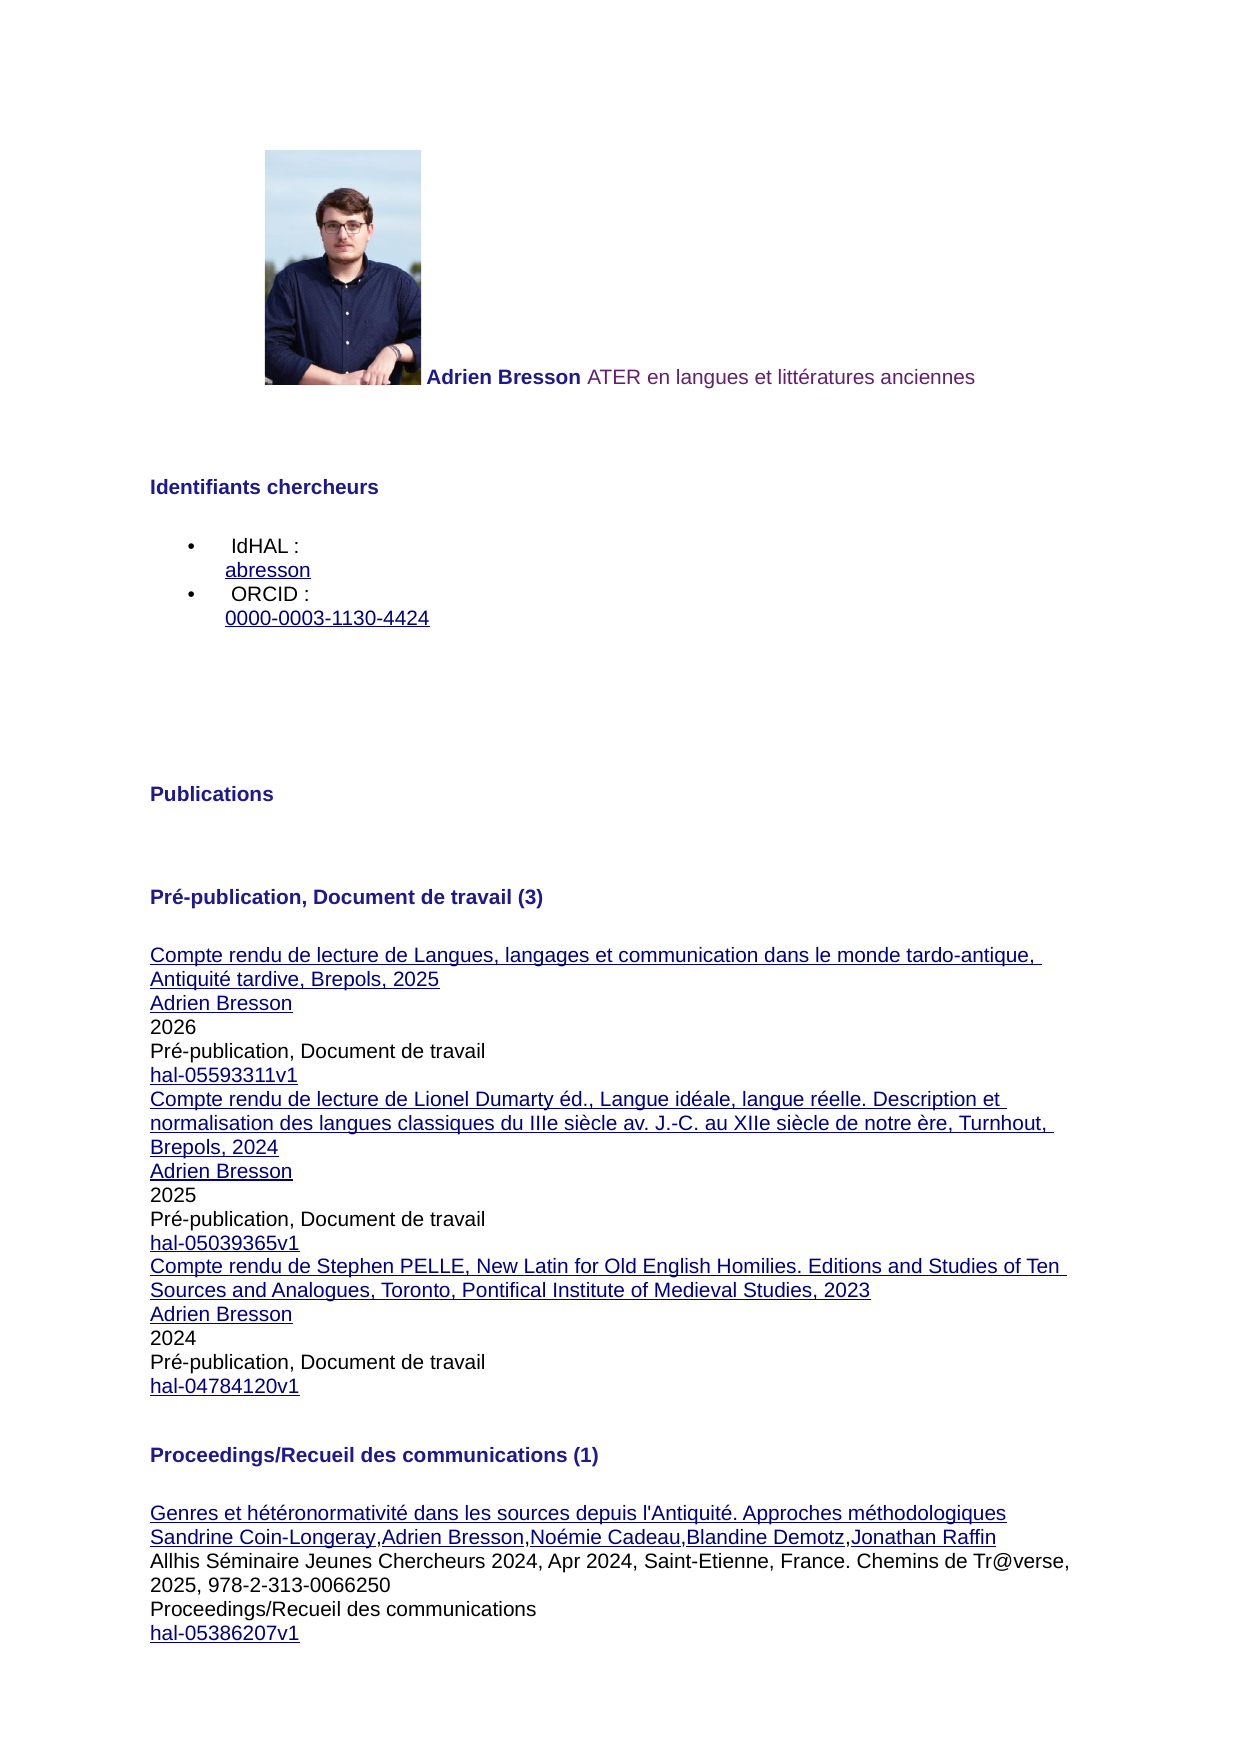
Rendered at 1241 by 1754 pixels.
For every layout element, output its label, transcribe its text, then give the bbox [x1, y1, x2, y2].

list ORCID : [187, 581, 1090, 605]
table_header Compte rendu de lecture de Langues, langages et communication dans le monde tardo-antique, Antiquité tardive, Brepols, 2025 Adrien Bresson 2026 Pré-publication, Document de travail hal-05593311v1 [150, 943, 1090, 1087]
subtitle Publications [150, 781, 1090, 805]
picture [264, 150, 422, 385]
subtitle Identifiants chercheurs [150, 475, 1090, 499]
table_cell Compte rendu de lecture de Lionel Dumarty éd., Langue idéale, langue réelle. Description et normalisation des langues classiques du IIIe siècle av. J.-C. au XIIe siècle de notre ère, Turnhout, Brepols, 2024 Adrien Bresson 2025 Pré-publication, Document de travail hal-05039365v1 [150, 1087, 1090, 1254]
list abresson [187, 557, 1090, 581]
list 0000-0003-1130-4424 [187, 605, 1090, 629]
table_header Genres et hétéronormativité dans les sources depuis l'Antiquité. Approches méthodologiques Sandrine Coin-Longeray,Adrien Bresson,Noémie Cadeau,Blandine Demotz,Jonathan Raffin Allhis Séminaire Jeunes Chercheurs 2024, Apr 2024, Saint-Etienne, France. Chemins de Tr@verse, 2025, 978-2-313-0066250 Proceedings/Recueil des communications hal-05386207v1 [150, 1501, 1090, 1645]
list IdHAL : [187, 533, 1090, 557]
subtitle Adrien Bresson ATER en langues et littératures anciennes [150, 150, 1090, 389]
subtitle Proceedings/Recueil des communications (1) [150, 1443, 1090, 1467]
subtitle Pré-publication, Document de travail (3) [150, 884, 1090, 908]
table_cell Compte rendu de Stephen PELLE, New Latin for Old English Homilies. Editions and Studies of Ten Sources and Analogues, Toronto, Pontifical Institute of Medieval Studies, 2023 Adrien Bresson 2024 Pré-publication, Document de travail hal-04784120v1 [150, 1254, 1090, 1398]
